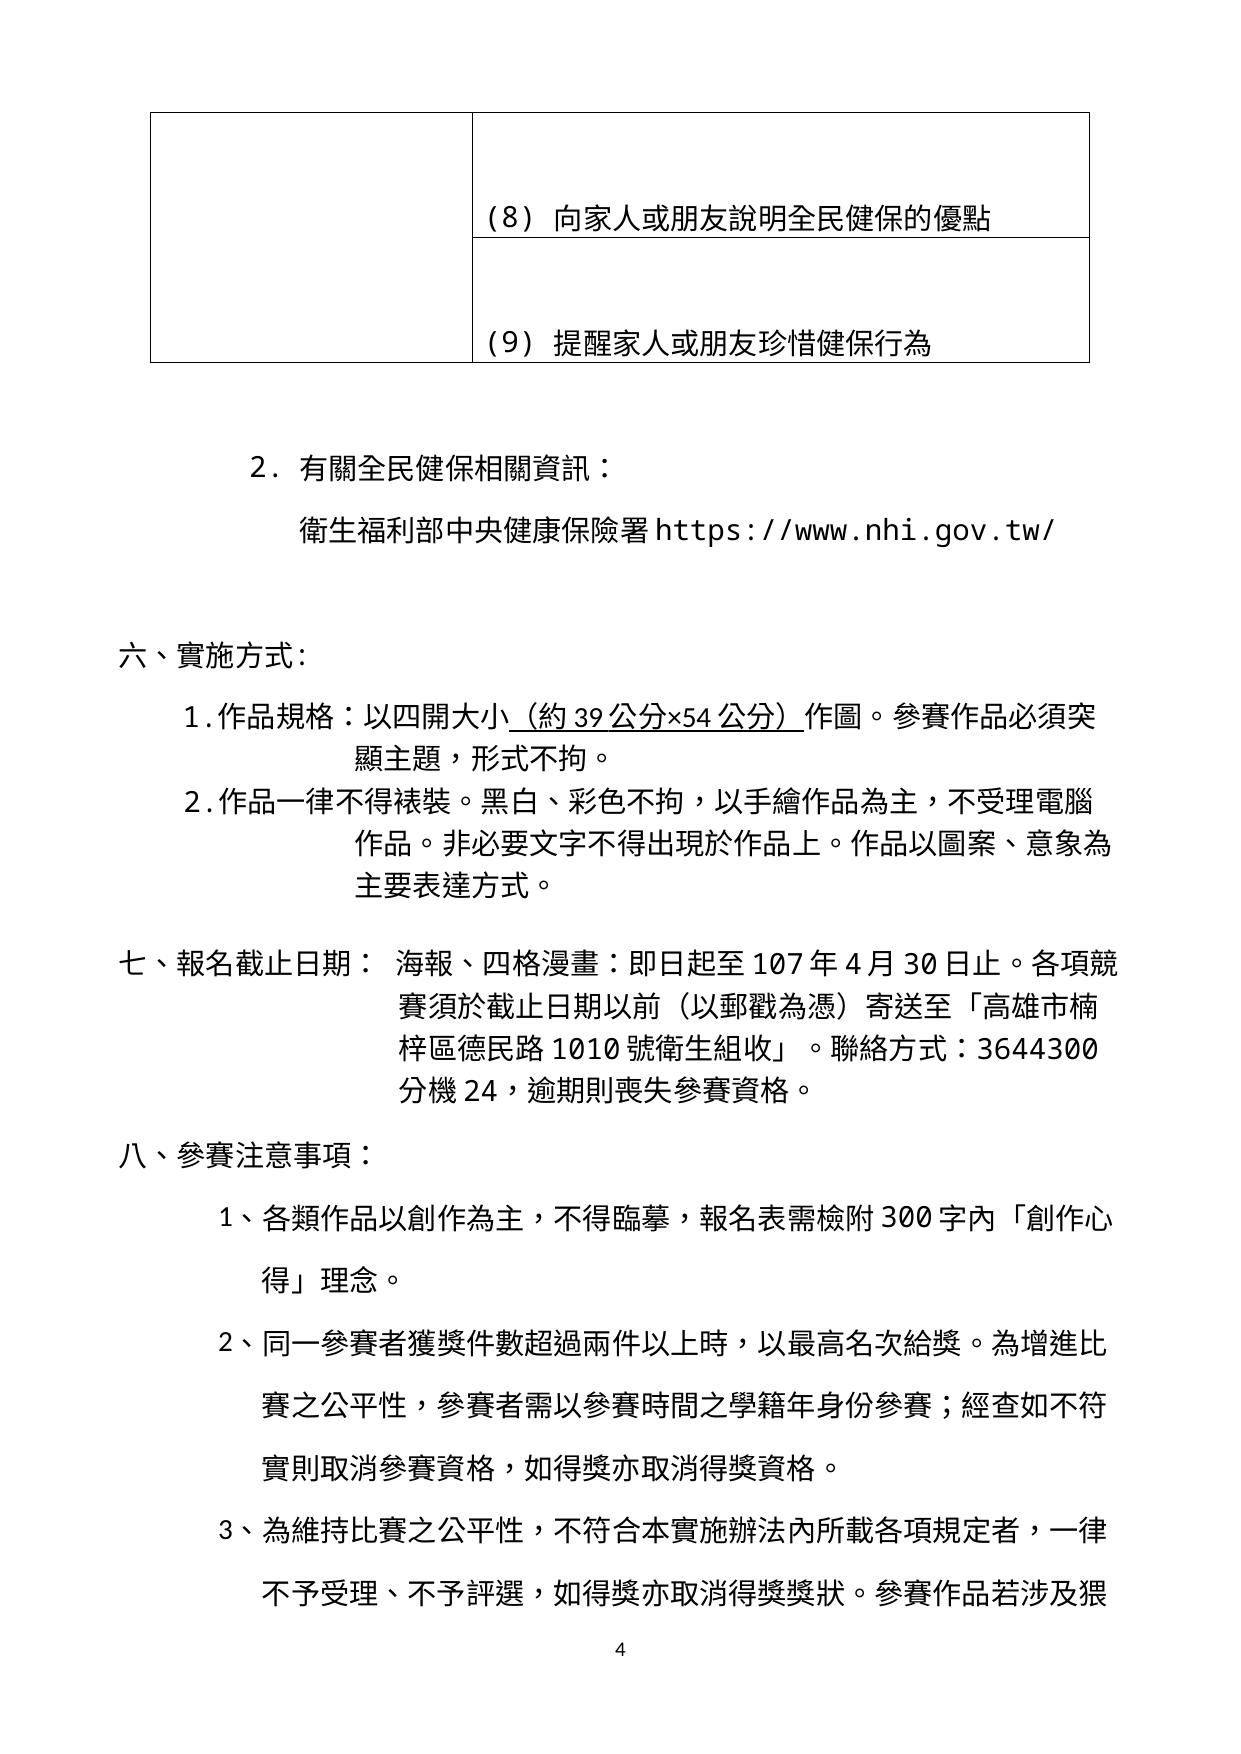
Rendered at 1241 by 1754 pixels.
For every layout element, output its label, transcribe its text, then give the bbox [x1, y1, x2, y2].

text 2、同一參賽者獲獎件數超過兩件以上時，以最高名次給獎。為增進比賽之公平性，參賽者需以參賽時間之學籍年身份參賽；經查如不符實則取消參賽資格，如得獎亦取消得獎資格。 [218, 1300, 1122, 1487]
table_cell (9) 提醒家人或朋友珍惜健保行為 [473, 238, 1089, 362]
text 衛生福利部中央健康保險署https://www.nhi.gov.tw/ [299, 487, 1122, 550]
table_cell [151, 113, 472, 362]
text 七、報名截止日期： 海報、四格漫畫：即日起至107年4月30日止。各項競賽須於截止日期以前（以郵戳為憑）寄送至「高雄市楠梓區德民路1010號衛生組收」。聯絡方式：3644300分機24，逾期則喪失參賽資格。 [118, 941, 1122, 1110]
text 1.作品規格：以四開大小（約39公分×54公分）作圖。參賽作品必須突顯主題，形式不拘。 [147, 693, 1122, 778]
text 八、參賽注意事項： [118, 1112, 1122, 1175]
text 3、為維持比賽之公平性，不符合本實施辦法內所載各項規定者，一律不予受理、不予評選，如得獎亦取消得獎獎狀。參賽作品若涉及猥 [218, 1487, 1122, 1612]
text 六、實施方式: [118, 612, 1122, 675]
text 2.作品一律不得裱裝。黑白、彩色不拘，以手繪作品為主，不受理電腦作品。非必要文字不得出現於作品上。作品以圖案、意象為主要表達方式。 [183, 778, 1122, 905]
text 1、各類作品以創作為主，不得臨摹，報名表需檢附300字內「創作心得」理念。 [218, 1175, 1122, 1300]
table_cell (8) 向家人或朋友說明全民健保的優點 [473, 113, 1089, 237]
list 有關全民健保相關資訊： [249, 425, 1122, 487]
